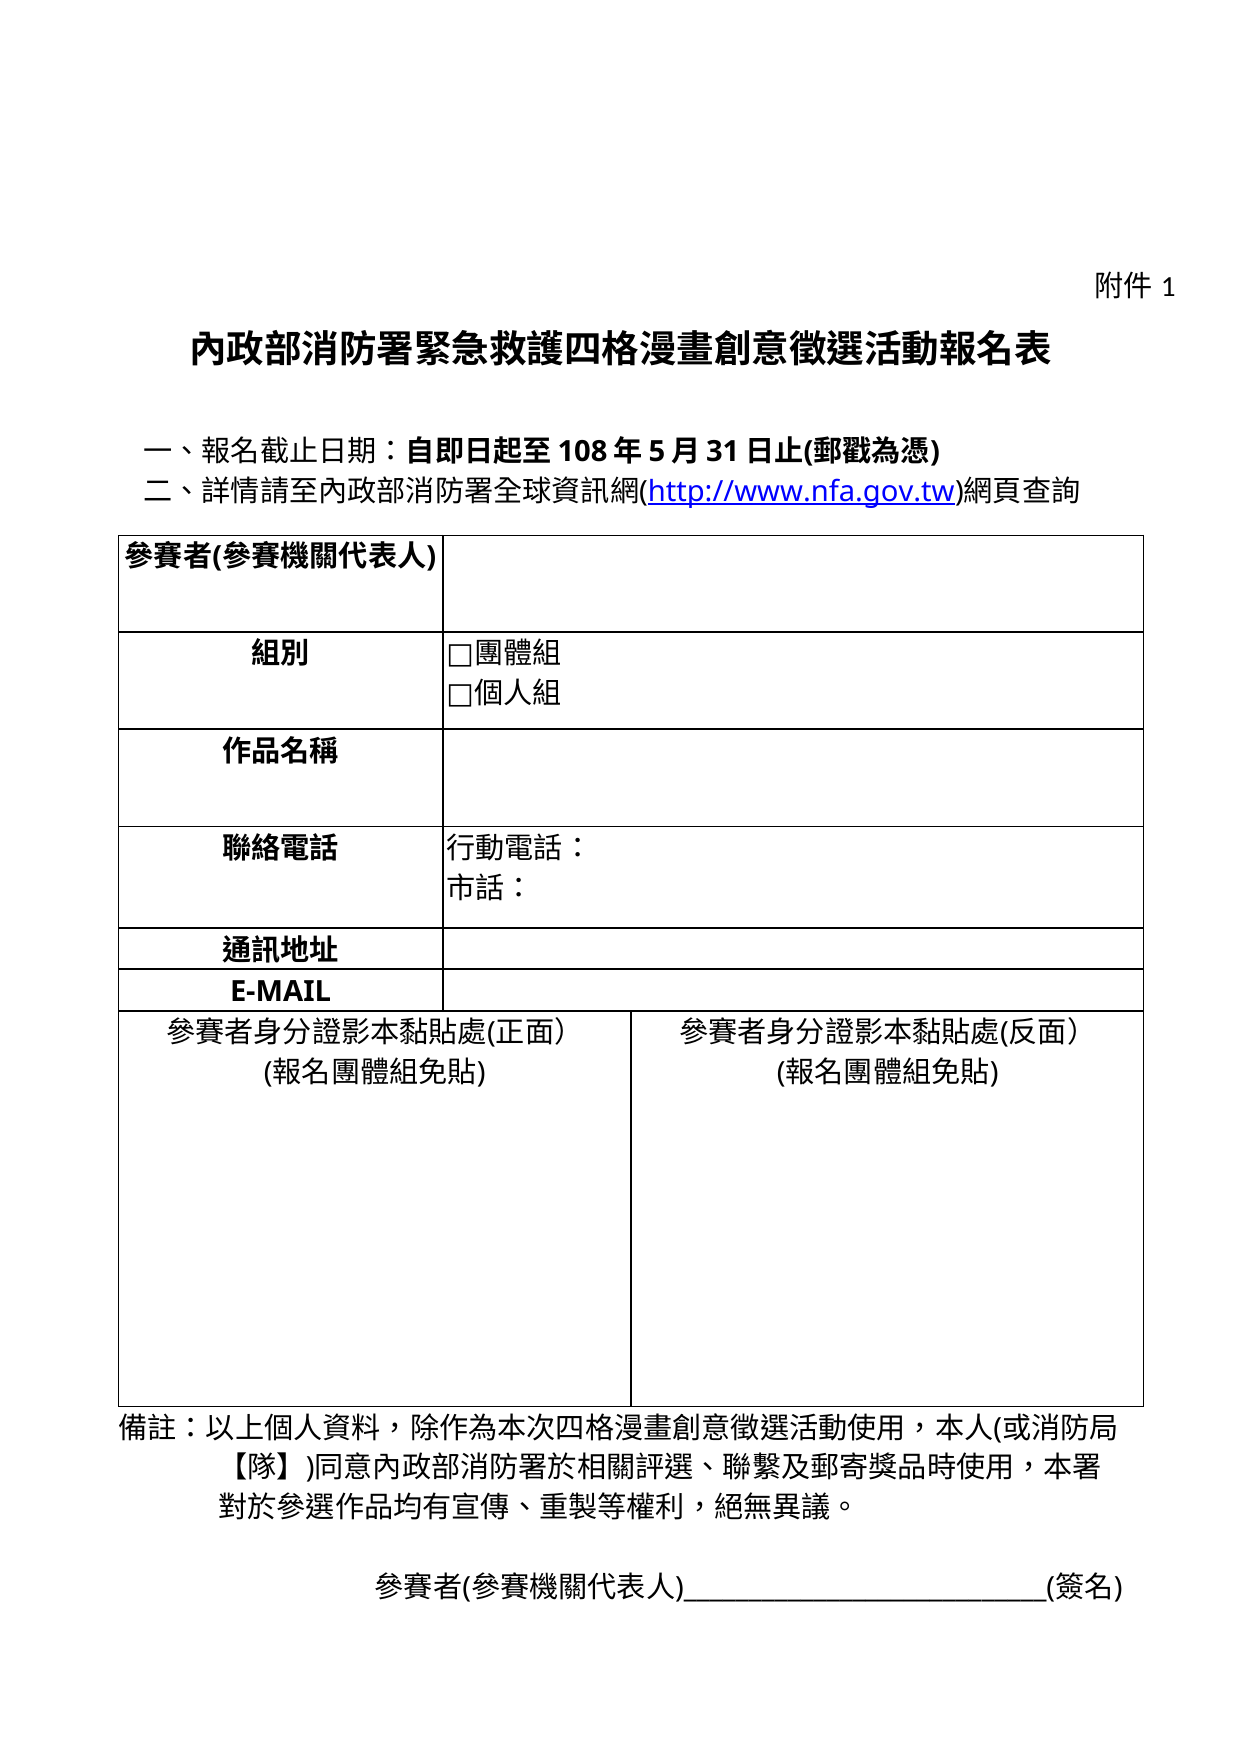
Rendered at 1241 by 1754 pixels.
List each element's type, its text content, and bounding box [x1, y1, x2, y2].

table_cell 聯絡電話 [119, 827, 442, 927]
table_cell 參賽者身分證影本黏貼處(正面） (報名團體組免貼) [119, 1012, 630, 1406]
table_header 參賽者(參賽機關代表人) [119, 536, 442, 631]
table_cell 參賽者身分證影本黏貼處(反面） (報名團體組免貼) [632, 1012, 1143, 1406]
table_cell 作品名稱 [119, 730, 442, 826]
text 內政部消防署緊急救護四格漫畫創意徵選活動報名表 [118, 322, 1122, 373]
text 二、詳情請至內政部消防署全球資訊網(http://www.nfa.gov.tw)網頁查詢 [143, 470, 1122, 509]
table_cell [444, 730, 1143, 826]
table_cell □團體組 □個人組 [444, 633, 1143, 728]
table_cell 行動電話： 市話： [444, 827, 1143, 927]
text 備註：以上個人資料，除作為本次四格漫畫創意徵選活動使用，本人(或消防局【隊】)同意內政部消防署於相關評選、聯繫及郵寄獎品時使用，本署對於參選作品均有宣傳、重製等權利，絕無異議。 [118, 1407, 1122, 1526]
table_header [444, 536, 1143, 631]
table_cell 組別 [119, 633, 442, 728]
table_cell 通訊地址 [119, 929, 442, 968]
table_cell [444, 970, 1143, 1010]
text 參賽者(參賽機關代表人)____________________________(簽名) [118, 1566, 1122, 1606]
table_cell [444, 929, 1143, 968]
text 一、報名截止日期：自即日起至108年5月31日止(郵戳為憑) [143, 430, 1122, 470]
table_cell E-MAIL [119, 970, 442, 1010]
